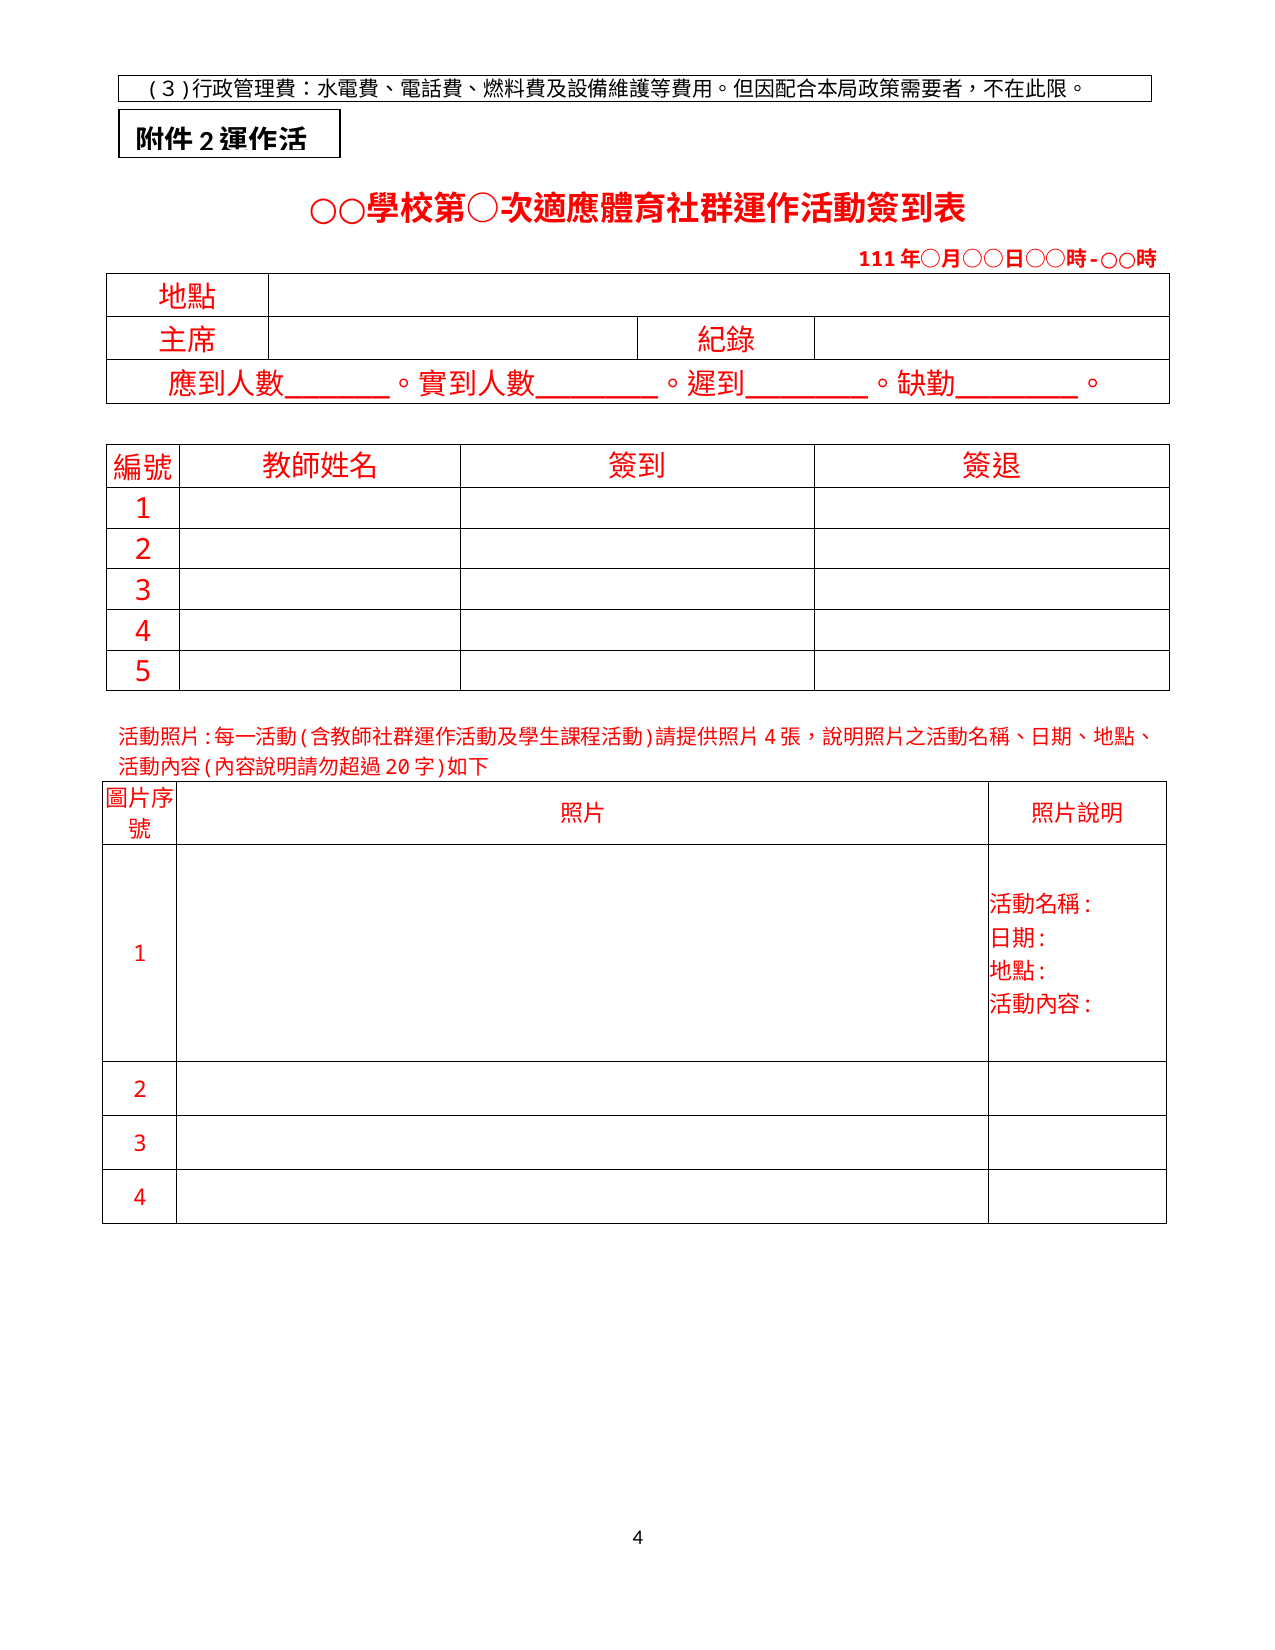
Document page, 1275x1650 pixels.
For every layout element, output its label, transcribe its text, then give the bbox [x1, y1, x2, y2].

table_cell [461, 488, 814, 527]
table_cell [180, 569, 460, 609]
table_header 教師姓名 [180, 445, 460, 487]
table_header 照片說明 [989, 782, 1166, 844]
table_header 圖片序號 [103, 782, 176, 844]
table_cell [461, 529, 814, 568]
table_cell [989, 1170, 1166, 1223]
table_cell 5 [107, 651, 179, 690]
table_cell [989, 1116, 1166, 1169]
table_cell 1 [107, 488, 179, 527]
table_cell [815, 569, 1169, 609]
table_cell [180, 651, 460, 690]
table_cell [269, 317, 637, 359]
table_header 編號 [107, 445, 179, 487]
text ○○學校第○次適應體育社群運作活動簽到表 [118, 181, 1157, 230]
text 111年○月○○日○○時-○○時 [118, 242, 1157, 273]
table_cell 3 [107, 569, 179, 609]
table_cell [177, 1062, 988, 1115]
table_header 地點 [107, 274, 268, 316]
table_cell 4 [103, 1170, 176, 1223]
table_cell [815, 317, 1169, 359]
table_cell 活動名稱: 日期: 地點: 活動內容: [989, 845, 1166, 1061]
table_cell 紀錄 [638, 317, 814, 359]
table_cell [180, 488, 460, 527]
table_cell [815, 529, 1169, 568]
text 附件2運作活動 [135, 117, 324, 149]
table_cell 3 [103, 1116, 176, 1169]
table_cell [989, 1062, 1166, 1115]
table_header 簽退 [815, 445, 1169, 487]
text 活動照片:每一活動(含教師社群運作活動及學生課程活動)請提供照片4張，說明照片之活動名稱、日期、地點、活動內容(內容說明請勿超過20字)如下 [118, 720, 1157, 781]
table_cell 2 [107, 529, 179, 568]
table_cell [177, 1170, 988, 1223]
table_cell [815, 488, 1169, 527]
table_header 簽到 [461, 445, 814, 487]
table_cell 4 [107, 610, 179, 650]
table_cell 2 [103, 1062, 176, 1115]
table_cell [177, 1116, 988, 1169]
table_header 照片 [177, 782, 988, 844]
table_cell [180, 529, 460, 568]
table_cell 應到人數______。實到人數_______。遲到_______。缺勤_______。 [107, 360, 1169, 403]
table_cell [461, 651, 814, 690]
table_header [269, 274, 1169, 316]
table_cell 1 [103, 845, 176, 1061]
table_cell [815, 610, 1169, 650]
table_cell (３)行政管理費：水電費、電話費、燃料費及設備維護等費用。但因配合本局政策需要者，不在此限。 [119, 76, 1151, 101]
table_cell [461, 610, 814, 650]
table_cell [815, 651, 1169, 690]
table_cell [177, 845, 988, 1061]
table_cell [461, 569, 814, 609]
table_cell [180, 610, 460, 650]
table_cell 主席 [107, 317, 268, 359]
